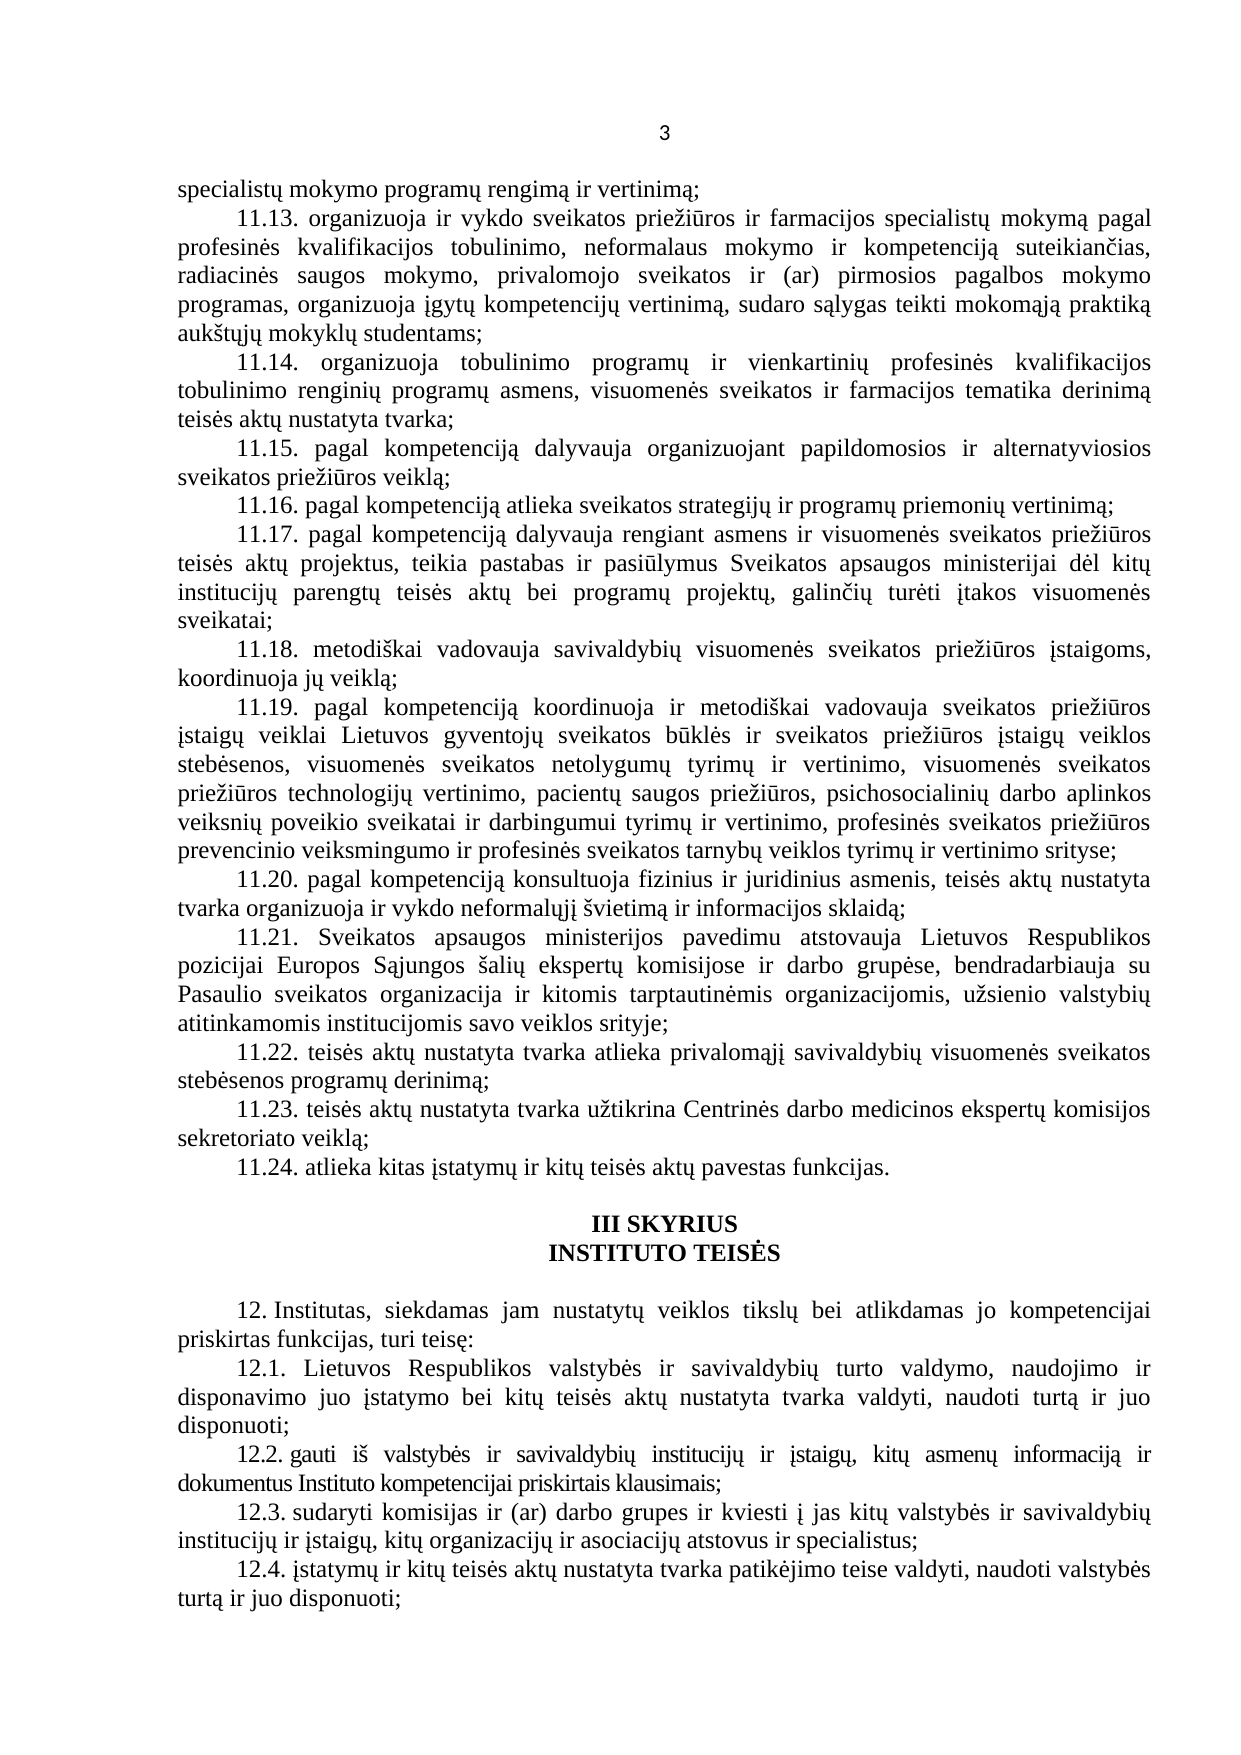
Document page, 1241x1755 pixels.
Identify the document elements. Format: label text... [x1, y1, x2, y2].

text 11.24. atlieka kitas įstatymų ir kitų teisės aktų pavestas funkcijas. [177, 1152, 1152, 1180]
text 12.3. sudaryti komisijas ir (ar) darbo grupes ir kviesti į jas kitų valstybės ir savivaldybių institucijų ir įstaigų, kitų organizacijų ir asociacijų atstovus ir specialistus; [177, 1497, 1152, 1554]
text 11.16. pagal kompetenciją atlieka sveikatos strategijų ir programų priemonių vertinimą; [177, 490, 1152, 519]
text Instituto TEISĖS [177, 1238, 1152, 1267]
text 12.1. Lietuvos Respublikos valstybės ir savivaldybių turto valdymo, naudojimo ir disponavimo juo įstatymo bei kitų teisės aktų nustatyta tvarka valdyti, naudoti turtą ir juo disponuoti; [177, 1353, 1152, 1439]
text 11.23. teisės aktų nustatyta tvarka užtikrina Centrinės darbo medicinos ekspertų komisijos sekretoriato veiklą; [177, 1094, 1152, 1152]
text 12.4. įstatymų ir kitų teisės aktų nustatyta tvarka patikėjimo teise valdyti, naudoti valstybės turtą ir juo disponuoti; [177, 1554, 1152, 1612]
text 11.19. pagal kompetenciją koordinuoja ir metodiškai vadovauja sveikatos priežiūros įstaigų veiklai Lietuvos gyventojų sveikatos būklės ir sveikatos priežiūros įstaigų veiklos stebėsenos, visuomenės sveikatos netolygumų tyrimų ir vertinimo, visuomenės sveikatos priežiūros technologijų vertinimo, pacientų saugos priežiūros, psichosocialinių darbo aplinkos veiksnių poveikio sveikatai ir darbingumui tyrimų ir vertinimo, profesinės sveikatos priežiūros prevencinio veiksmingumo ir profesinės sveikatos tarnybų veiklos tyrimų ir vertinimo srityse; [177, 692, 1152, 864]
text 11.14. organizuoja tobulinimo programų ir vienkartinių profesinės kvalifikacijos tobulinimo renginių programų asmens, visuomenės sveikatos ir farmacijos tematika derinimą teisės aktų nustatyta tvarka; [177, 347, 1152, 433]
text 11.13. organizuoja ir vykdo sveikatos priežiūros ir farmacijos specialistų mokymą pagal profesinės kvalifikacijos tobulinimo, neformalaus mokymo ir kompetenciją suteikiančias, radiacinės saugos mokymo, privalomojo sveikatos ir (ar) pirmosios pagalbos mokymo programas, organizuoja įgytų kompetencijų vertinimą, sudaro sąlygas teikti mokomąją praktiką aukštųjų mokyklų studentams; [177, 203, 1152, 347]
text III SKYRIUS [177, 1209, 1152, 1238]
text 11.22. teisės aktų nustatyta tvarka atlieka privalomąjį savivaldybių visuomenės sveikatos stebėsenos programų derinimą; [177, 1037, 1152, 1094]
text 12. Institutas, siekdamas jam nustatytų veiklos tikslų bei atlikdamas jo kompetencijai priskirtas funkcijas, turi teisę: [177, 1295, 1152, 1353]
text 11.17. pagal kompetenciją dalyvauja rengiant asmens ir visuomenės sveikatos priežiūros teisės aktų projektus, teikia pastabas ir pasiūlymus Sveikatos apsaugos ministerijai dėl kitų institucijų parengtų teisės aktų bei programų projektų, galinčių turėti įtakos visuomenės sveikatai; [177, 519, 1152, 634]
text 12.2. gauti iš valstybės ir savivaldybių institucijų ir įstaigų, kitų asmenų informaciją ir dokumentus Instituto kompetencijai priskirtais klausimais; [177, 1439, 1152, 1497]
text specialistų mokymo programų rengimą ir vertinimą; [177, 174, 1152, 203]
text 11.21. Sveikatos apsaugos ministerijos pavedimu atstovauja Lietuvos Respublikos pozicijai Europos Sąjungos šalių ekspertų komisijose ir darbo grupėse, bendradarbiauja su Pasaulio sveikatos organizacija ir kitomis tarptautinėmis organizacijomis, užsienio valstybių atitinkamomis institucijomis savo veiklos srityje; [177, 922, 1152, 1037]
text 11.18. metodiškai vadovauja savivaldybių visuomenės sveikatos priežiūros įstaigoms, koordinuoja jų veiklą; [177, 634, 1152, 692]
text 11.20. pagal kompetenciją konsultuoja fizinius ir juridinius asmenis, teisės aktų nustatyta tvarka organizuoja ir vykdo neformalųjį švietimą ir informacijos sklaidą; [177, 864, 1152, 922]
text 11.15. pagal kompetenciją dalyvauja organizuojant papildomosios ir alternatyviosios sveikatos priežiūros veiklą; [177, 433, 1152, 490]
